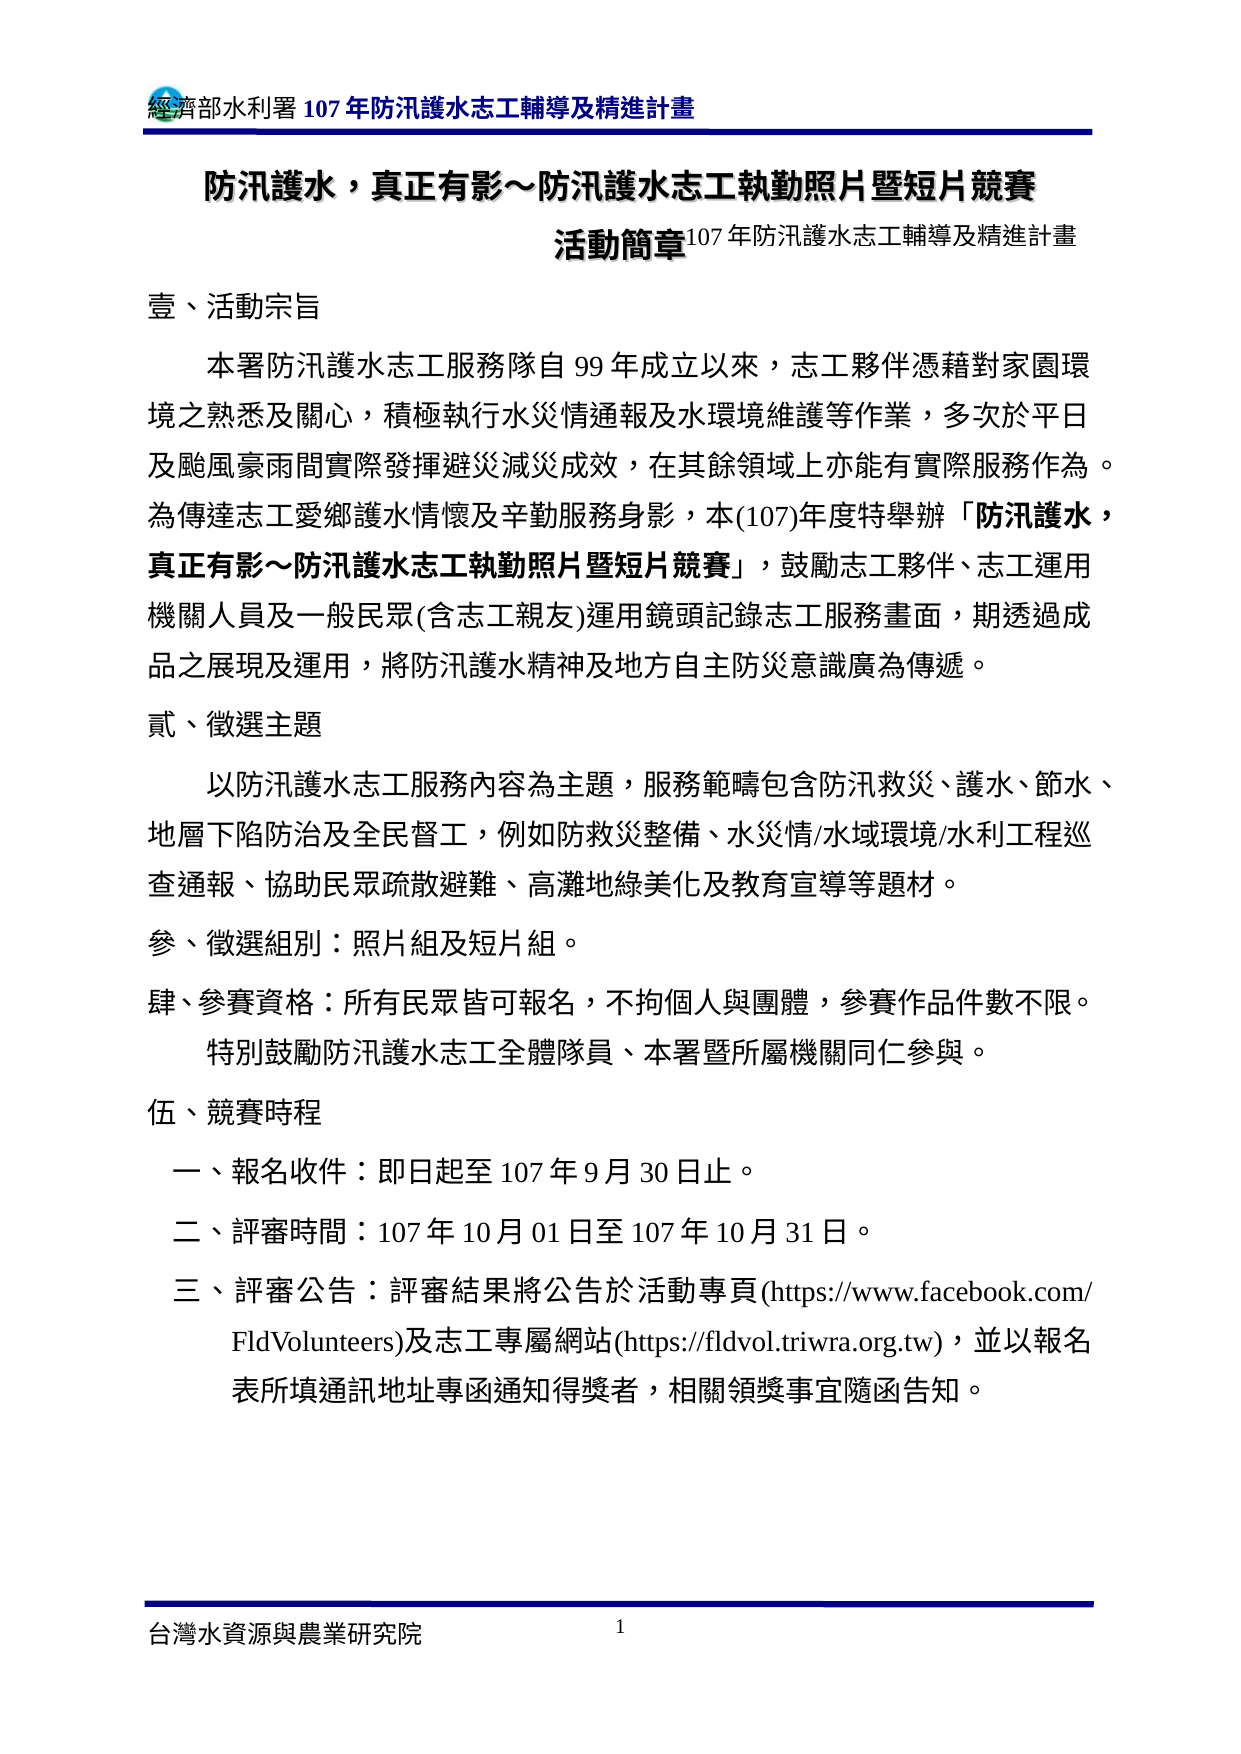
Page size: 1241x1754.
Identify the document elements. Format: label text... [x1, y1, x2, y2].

picture [146, 84, 186, 124]
text 以防汛護水志工服務內容為主題，服務範疇包含防汛救災、護水、節水、地層下陷防治及全民督工，例如防救災整備、水災情/水域環境/水利工程巡查通報、協助民眾疏散避難、高灘地綠美化及教育宣導等題材。 [148, 755, 1092, 905]
text 一、報名收件：即日起至107年9月30日止。 [173, 1143, 1092, 1193]
text 活動簡章 [148, 218, 1092, 268]
text 壹、活動宗旨 [148, 277, 1092, 327]
text 貳、徵選主題 [148, 696, 1092, 746]
text 本署防汛護水志工服務隊自99年成立以來，志工夥伴憑藉對家園環境之熟悉及關心，積極執行水災情通報及水環境維護等作業，多次於平日及颱風豪雨間實際發揮避災減災成效，在其餘領域上亦能有實際服務作為。為傳達志工愛鄉護水情懷及辛勤服務身影，本(107)年度特舉辦「防汛護水，真正有影～防汛護水志工執勤照片暨短片競賽」，鼓勵志工夥伴、志工運用機關人員及一般民眾(含志工親友)運用鏡頭記錄志工服務畫面，期透過成品之展現及運用，將防汛護水精神及地方自主防災意識廣為傳遞。 [148, 336, 1092, 686]
text 二、評審時間：107年10月01日至107年10月31日。 [173, 1202, 1092, 1252]
text 伍、競賽時程 [148, 1083, 1092, 1133]
text 三、評審公告：評審結果將公告於活動專頁(https://www.facebook.com/FldVolunteers)及志工專屬網站(https://fldvol.triwra.org.tw)，並以報名表所填通訊地址專函通知得獎者，相關領獎事宜隨函告知。 [173, 1261, 1092, 1411]
text 參、徵選組別：照片組及短片組。 [148, 914, 1092, 964]
text 防汛護水，真正有影～防汛護水志工執勤照片暨短片競賽 [148, 158, 1092, 208]
text 肆、參賽資格：所有民眾皆可報名，不拘個人與團體，參賽作品件數不限。特別鼓勵防汛護水志工全體隊員、本署暨所屬機關同仁參與。 [148, 974, 1092, 1074]
